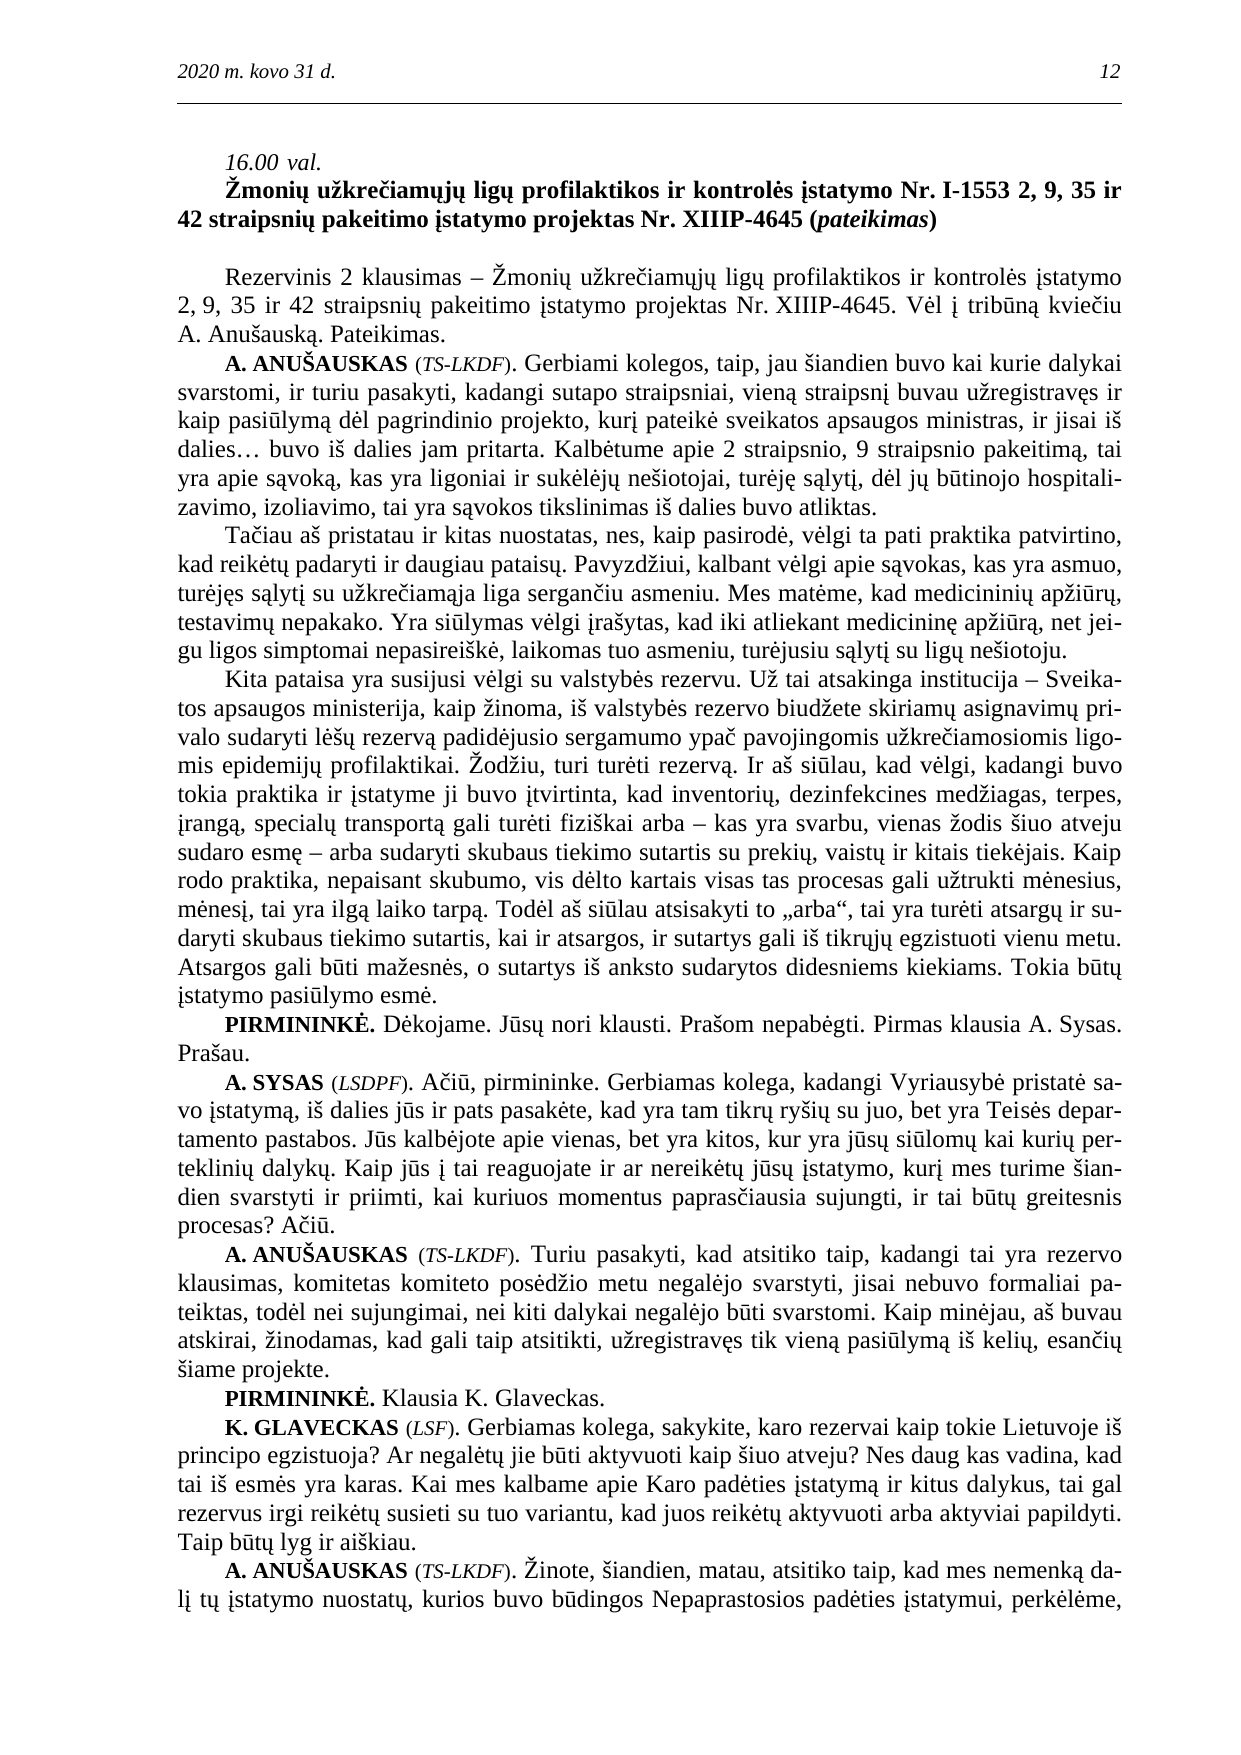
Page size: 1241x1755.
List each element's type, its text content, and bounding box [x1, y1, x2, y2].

text A. ANUŠAUSKAS (TS-LKDF). Ži­no­te, šian­dien, ma­tau, at­si­tiko taip, kad mes ne­men­ką da­lį tų įsta­ty­mo nuo­sta­tų, ku­rios bu­vo bū­din­gos Ne­pa­pras­to­sios pa­dė­ties įsta­ty­mui, per­kė­lė­me, [177, 1555, 1122, 1613]
text PIRMININKĖ. Dė­ko­ja­me. Jū­sų no­ri klaus­ti. Pra­šom ne­pa­bėg­ti. Pir­mas klau­sia A. Sy­sas. Pra­šau. [177, 1009, 1122, 1067]
text A. ANUŠAUSKAS (TS-LKDF). Tu­riu pa­sa­ky­ti, kad at­si­ti­ko taip, ka­dan­gi tai yra re­zer­vo klau­si­mas, ko­mi­te­tas ko­mi­te­to po­sė­džio me­tu ne­ga­lė­jo svars­ty­ti, ji­sai ne­bu­vo for­ma­liai pa­teik­tas, to­dėl nei su­jun­gi­mai, nei ki­ti da­ly­kai ne­ga­lė­jo bū­ti svars­to­mi. Kaip mi­nė­jau, aš bu­vau at­ski­rai, ži­no­da­mas, kad ga­li taip at­si­tik­ti, už­re­gist­ra­vęs tik vie­ną pa­siū­ly­mą iš ke­lių, esan­čių šia­me pro­jek­te. [177, 1239, 1122, 1383]
text 16.00 val. [224, 148, 1122, 175]
text Re­zer­vi­nis 2 klau­si­mas – Žmo­nių už­kre­čia­mų­jų li­gų pro­fi­lak­ti­kos ir kon­tro­lės įsta­ty­mo 2, 9, 35 ir 42 straips­nių pa­kei­ti­mo įsta­ty­mo pro­jek­tas Nr. XIIIP-4645. Vėl į tri­bū­ną kvie­čiu A. Anu­šaus­ką. Pa­tei­ki­mas. [177, 262, 1122, 348]
text Ki­ta pa­tai­sa yra su­si­ju­si vėl­gi su vals­ty­bės re­zer­vu. Už tai at­sa­kin­ga ins­ti­tu­ci­ja – Svei­ka­tos ap­sau­gos mi­nis­te­ri­ja, kaip ži­no­ma, iš vals­ty­bės re­zer­vo biu­dže­te ski­ria­mų asig­na­vi­mų pri­va­lo su­da­ry­ti lė­šų re­zer­vą pa­di­dė­ju­sio ser­ga­mu­mo ypač pa­vo­jin­go­mis už­kre­čia­mo­sio­mis li­go­mis epi­de­mi­jų pro­fi­lak­ti­kai. Žo­džiu, tu­ri tu­rė­ti re­zer­vą. Ir aš siū­lau, kad vėl­gi, ka­dan­gi bu­vo to­kia prak­ti­ka ir įsta­ty­me ji bu­vo įtvir­tin­ta, kad in­ven­to­rių, dez­in­fek­ci­nes me­džia­gas, ter­pes, įran­gą, spe­cia­lų trans­por­tą ga­li tu­rė­ti fi­ziš­kai ar­ba – kas yra svar­bu, vie­nas žo­dis šiuo at­ve­ju su­da­ro es­mę – ar­ba su­da­ry­ti sku­baus tie­ki­mo su­tar­tis su pre­kių, vais­tų ir ki­tais tie­kė­jais. Kaip ro­do prak­ti­ka, ne­pai­sant sku­bu­mo, vis dėl­to kar­tais vi­sas tas pro­ce­sas ga­li už­truk­ti mė­ne­sius, mė­ne­sį, tai yra il­gą lai­ko tar­pą. To­dėl aš siū­lau at­si­sa­ky­ti to „ar­ba“, tai yra tu­rė­ti at­sar­gų ir su­da­ry­ti sku­baus tie­ki­mo su­tar­tis, kai ir at­sar­gos, ir su­tar­tys ga­li iš tik­rų­jų eg­zis­tuo­ti vie­nu me­tu. At­sar­gos ga­li bū­ti ma­žes­nės, o su­tar­tys iš anks­to su­da­ry­tos di­des­niems kie­kiams. To­kia bū­tų įsta­ty­mo pa­siū­ly­mo es­mė. [177, 664, 1122, 1009]
text Žmo­nių už­kre­čia­mų­jų li­gų pro­fi­lak­ti­kos ir kon­tro­lės įsta­ty­mo Nr. I-1553 2, 9, 35 ir 42 straips­nių pa­kei­ti­mo įsta­ty­mo pro­jek­tas Nr. XIIIP-4645 (pa­tei­ki­mas) [177, 175, 1122, 233]
text PIRMININKĖ. Klau­sia K. Gla­vec­kas. [177, 1383, 1122, 1412]
text A. SYSAS (LSDPF). Ačiū, pir­mi­nin­ke. Ger­bia­mas ko­le­ga, ka­dan­gi Vy­riau­sy­bė pri­sta­tė sa­vo įsta­ty­mą, iš da­lies jūs ir pats pa­sa­kė­te, kad yra tam tik­rų ry­šių su juo, bet yra Tei­sės de­par­ta­men­to pa­sta­bos. Jūs kal­bė­jo­te apie vie­nas, bet yra ki­tos, kur yra jū­sų siū­lo­mų kai ku­rių per­tek­li­nių da­ly­kų. Kaip jūs į tai re­a­guo­ja­te ir ar ne­rei­kė­tų jū­sų įsta­ty­mo, ku­rį mes tu­ri­me šian­dien svars­ty­ti ir pri­im­ti, kai ku­riuos mo­men­tus pa­pras­čiau­sia su­jung­ti, ir tai bū­tų grei­tes­nis pro­ce­sas? Ačiū. [177, 1067, 1122, 1239]
text K. GLAVECKAS (LSF). Ger­bia­mas ko­le­ga, sa­ky­ki­te, ka­ro re­zer­vai kaip to­kie Lie­tu­vo­je iš prin­ci­po eg­zis­tuo­ja? Ar ne­ga­lė­tų jie bū­ti ak­ty­vuo­ti kaip šiuo at­ve­ju? Nes daug kas va­di­na, kad tai iš es­mės yra ka­ras. Kai mes kal­ba­me apie Ka­ro pa­dė­ties įsta­ty­mą ir ki­tus da­ly­kus, tai gal re­zer­vus ir­gi rei­kė­tų su­sie­ti su tuo va­rian­tu, kad juos rei­kė­tų ak­ty­vuo­ti ar­ba ak­ty­viai pa­pil­dy­ti. Taip bū­tų lyg ir aiš­kiau. [177, 1412, 1122, 1555]
text A. ANUŠAUSKAS (TS-LKDF). Ger­bia­mi ko­le­gos, taip, jau šian­dien bu­vo kai ku­rie da­ly­kai svars­to­mi, ir tu­riu pa­sa­ky­ti, ka­dan­gi su­ta­po straips­niai, vie­ną straips­nį bu­vau už­re­gist­ra­vęs ir kaip pa­siū­ly­mą dėl pa­grin­di­nio pro­jek­to, ku­rį pa­tei­kė svei­ka­tos ap­sau­gos mi­nist­ras, ir ji­sai iš da­lies… bu­vo iš da­lies jam pri­tar­ta. Kal­bė­tu­me apie 2 straips­nio, 9 straips­nio pa­kei­ti­mą, tai yra apie są­vo­ką, kas yra li­go­niai ir su­kė­lė­jų ne­šio­to­jai, tu­rė­ję są­ly­tį, dėl jų bū­ti­no­jo hos­pi­ta­li­za­vi­mo, izo­lia­vi­mo, tai yra są­vo­kos tiks­li­ni­mas iš da­lies bu­vo at­lik­tas. [177, 348, 1122, 520]
text Ta­čiau aš pri­sta­tau ir ki­tas nuo­sta­tas, nes, kaip pa­si­ro­dė, vėl­gi ta pa­ti prak­ti­ka pa­tvir­ti­no, kad rei­kė­tų pa­da­ry­ti ir dau­giau pa­tai­sų. Pa­vyz­džiui, kal­bant vėl­gi apie są­vo­kas, kas yra as­muo, tu­rė­jęs są­ly­tį su už­kre­čia­mą­ja li­ga ser­gan­čiu as­me­niu. Mes ma­tė­me, kad me­di­ci­ni­nių ap­žiū­rų, te­sta­vi­mų ne­pa­ka­ko. Yra siū­ly­mas vėl­gi įra­šy­tas, kad iki at­lie­kant me­di­ci­ni­nę ap­žiū­rą, net jei­gu li­gos simp­to­mai ne­pa­si­reiš­kė, lai­ko­mas tuo as­me­niu, tu­rė­ju­siu są­ly­tį su li­gų ne­šio­to­ju. [177, 520, 1122, 664]
